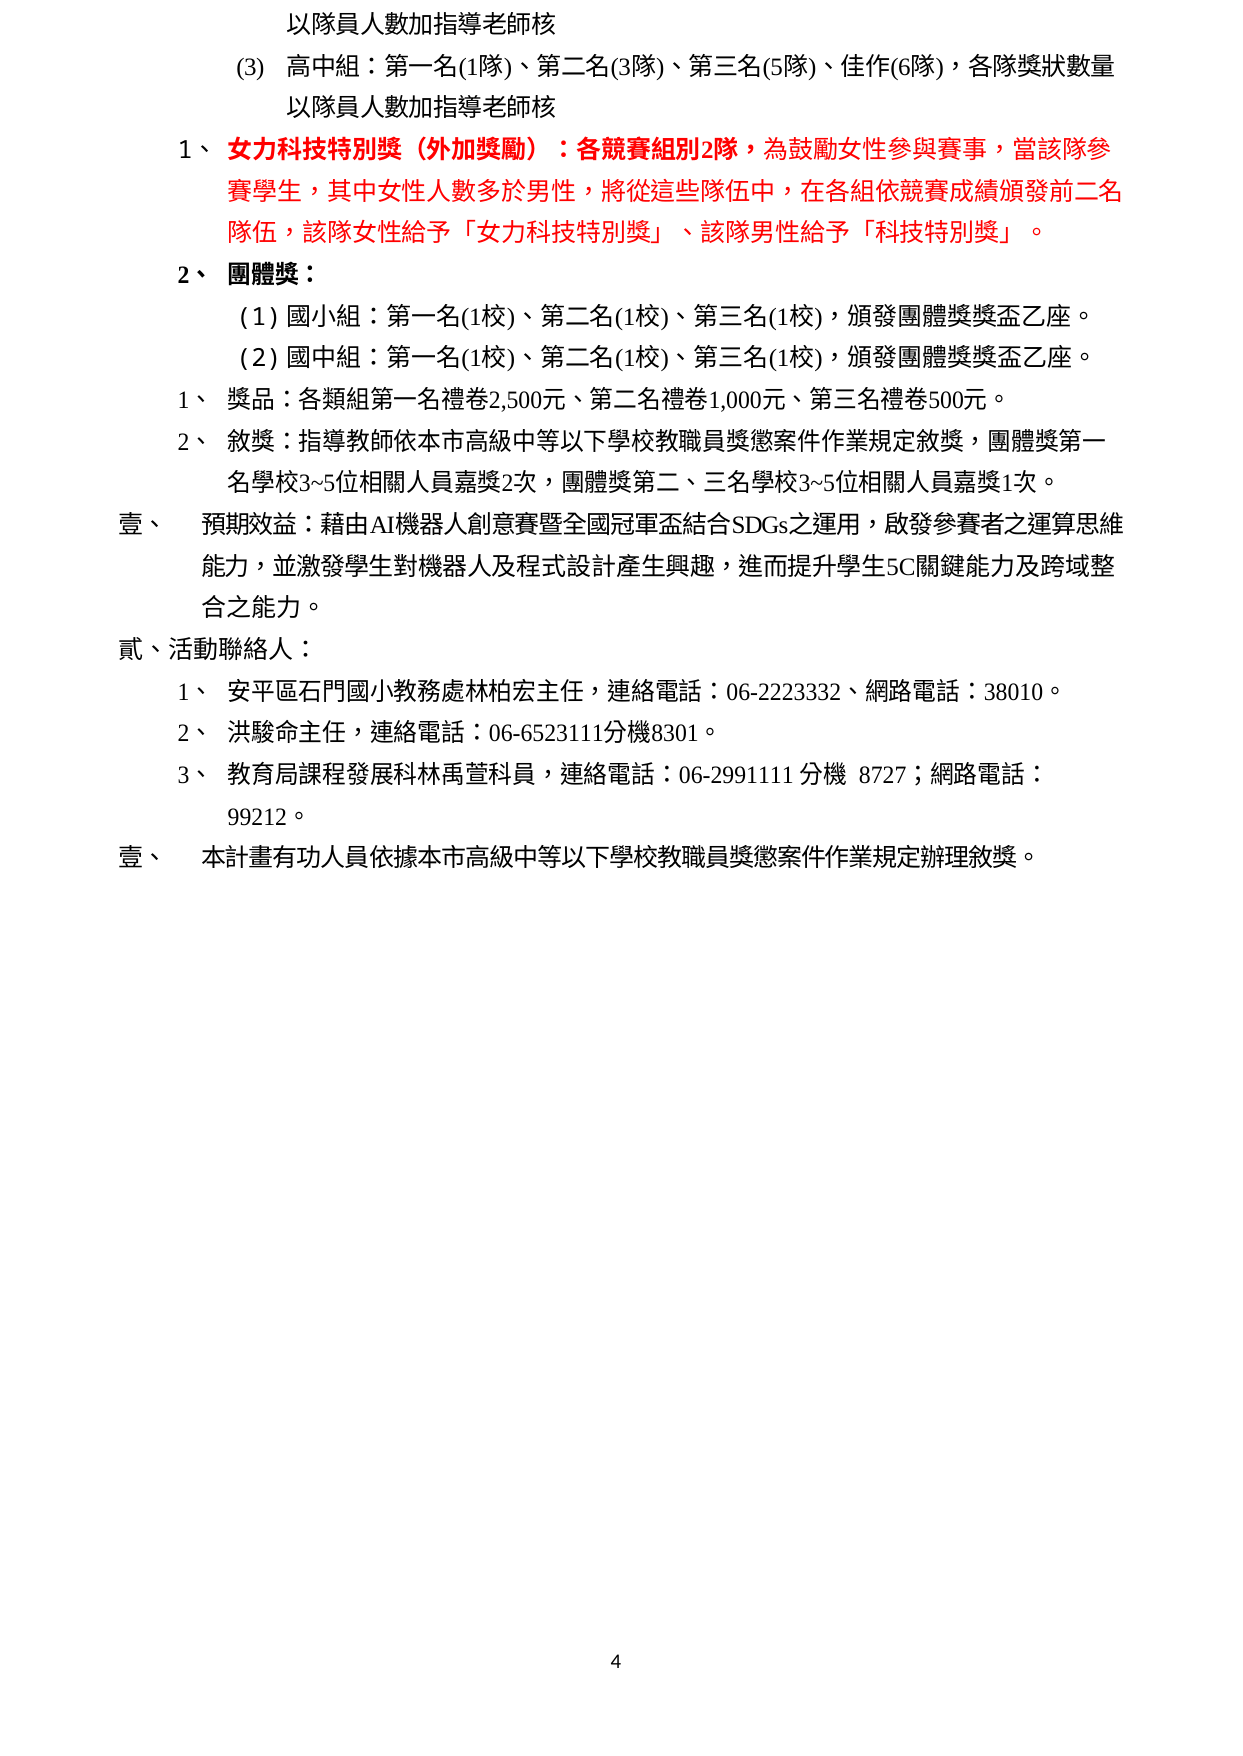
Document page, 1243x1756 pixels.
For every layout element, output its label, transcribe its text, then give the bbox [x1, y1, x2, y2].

list 獎品：各類組第一名禮卷2,500元、第二名禮卷1,000元、第三名禮卷500元。 [177, 375, 1124, 417]
list 女力科技特別獎（外加獎勵）：各競賽組別2隊，為鼓勵女性參與賽事，當該隊參賽學生，其中女性人數多於男性，將從這些隊伍中，在各組依競賽成績頒發前二名隊伍，該隊女性給予「女力科技特別獎」、該隊男性給予「科技特別獎」。 [177, 125, 1124, 250]
list 以隊員人數加指導老師核 [236, 0, 1124, 42]
list 國小組：第一名(1校)、第二名(1校)、第三名(1校)，頒發團體獎獎盃乙座。 [236, 292, 1124, 333]
list 活動聯絡人： [118, 625, 1124, 667]
list 國中組：第一名(1校)、第二名(1校)、第三名(1校)，頒發團體獎獎盃乙座。 [236, 333, 1124, 375]
list 團體獎： [177, 250, 1124, 292]
list 安平區石門國小教務處林柏宏主任，連絡電話：06-2223332、網路電話：38010。 [177, 667, 1124, 708]
list 教育局課程發展科林禹萱科員，連絡電話：06-2991111 分機 8727；網路電話：99212。 [177, 750, 1124, 833]
list 預期效益：藉由AI機器人創意賽暨全國冠軍盃結合SDGs之運用，啟發參賽者之運算思維能力，並激發學生對機器人及程式設計產生興趣，進而提升學生5C關鍵能力及跨域整合之能力。 [118, 500, 1124, 625]
list 敘獎：指導教師依本市高級中等以下學校教職員獎懲案件作業規定敘獎，團體獎第一名學校3~5位相關人員嘉獎2次，團體獎第二、三名學校3~5位相關人員嘉獎1次。 [177, 417, 1124, 500]
list 洪駿命主任，連絡電話：06-6523111分機8301。 [177, 708, 1124, 750]
list 本計畫有功人員依據本市高級中等以下學校教職員獎懲案件作業規定辦理敘獎。 [118, 833, 1124, 875]
list 高中組：第一名(1隊)、第二名(3隊)、第三名(5隊)、佳作(6隊)，各隊獎狀數量以隊員人數加指導老師核 [236, 42, 1124, 125]
